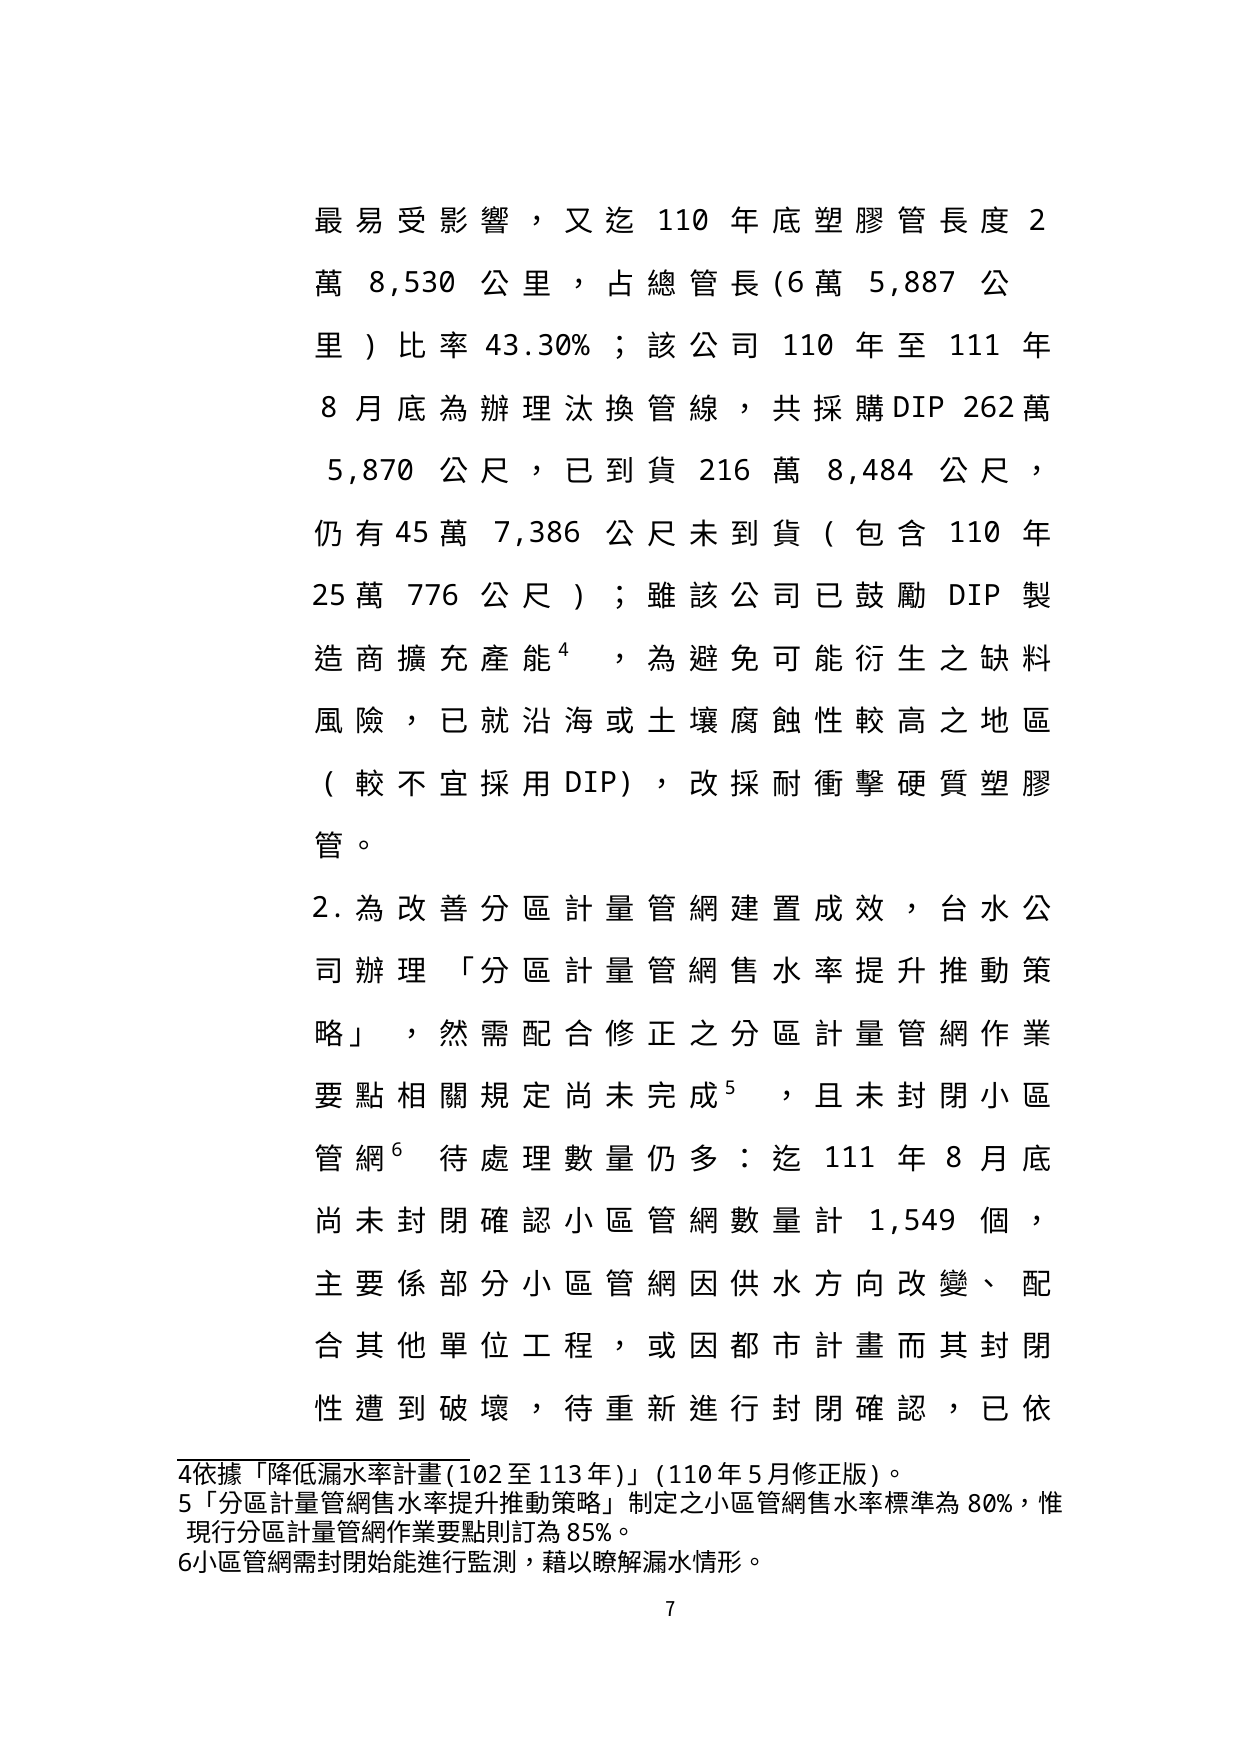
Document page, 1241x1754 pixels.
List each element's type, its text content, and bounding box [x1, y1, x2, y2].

text 「分區計量管網售水率提升推動策略」制定之小區管網售水率標準為80%，惟現行分區計量管網作業要點則訂為85%。 [177, 1489, 1063, 1548]
text 2.為改善分區計量管網建置成效，台水公司辦理「分區計量管網售水率提升推動策略」，然需配合修正之分區計量管網作業要點相關規定尚未完成，且未封閉小區管網待處理數量仍多：迄111年8月底尚未封閉確認小區管網數量計1,549個，主要係部分小區管網因供水方向改變、配合其他單位工程，或因都市計畫而其封閉性遭到破壞，待重新進行封閉確認，已依「分區計量管網售水率提升推動策略」控管；至分區計量管網作業要點相關規定，台水公司將針對分區計量管網之合理管長、水壓流量等即時資訊之傳訊設備、傳訊頻率等原則，持續滾動檢討該要點。 [271, 865, 1058, 1427]
text 最易受影響，又迄110年底塑膠管長度2萬8,530公里，占總管長(6萬5,887公里)比率43.30%；該公司110年至111年8月底為辦理汰換管線，共採購DIP 262萬5,870公尺，已到貨216萬8,484公尺，仍有45萬7,386公尺未到貨(包含110年25萬776公尺)；雖該公司已鼓勵DIP製造商擴充產能，為避免可能衍生之缺料風險，已就沿海或土壤腐蝕性較高之地區(較不宜採用DIP)，改採耐衝擊硬質塑膠管。 [271, 177, 1058, 865]
text 依據「降低漏水率計畫(102至113年)」(110年5月修正版)。 [177, 1460, 1063, 1489]
text 小區管網需封閉始能進行監測，藉以瞭解漏水情形。 [177, 1548, 1063, 1577]
